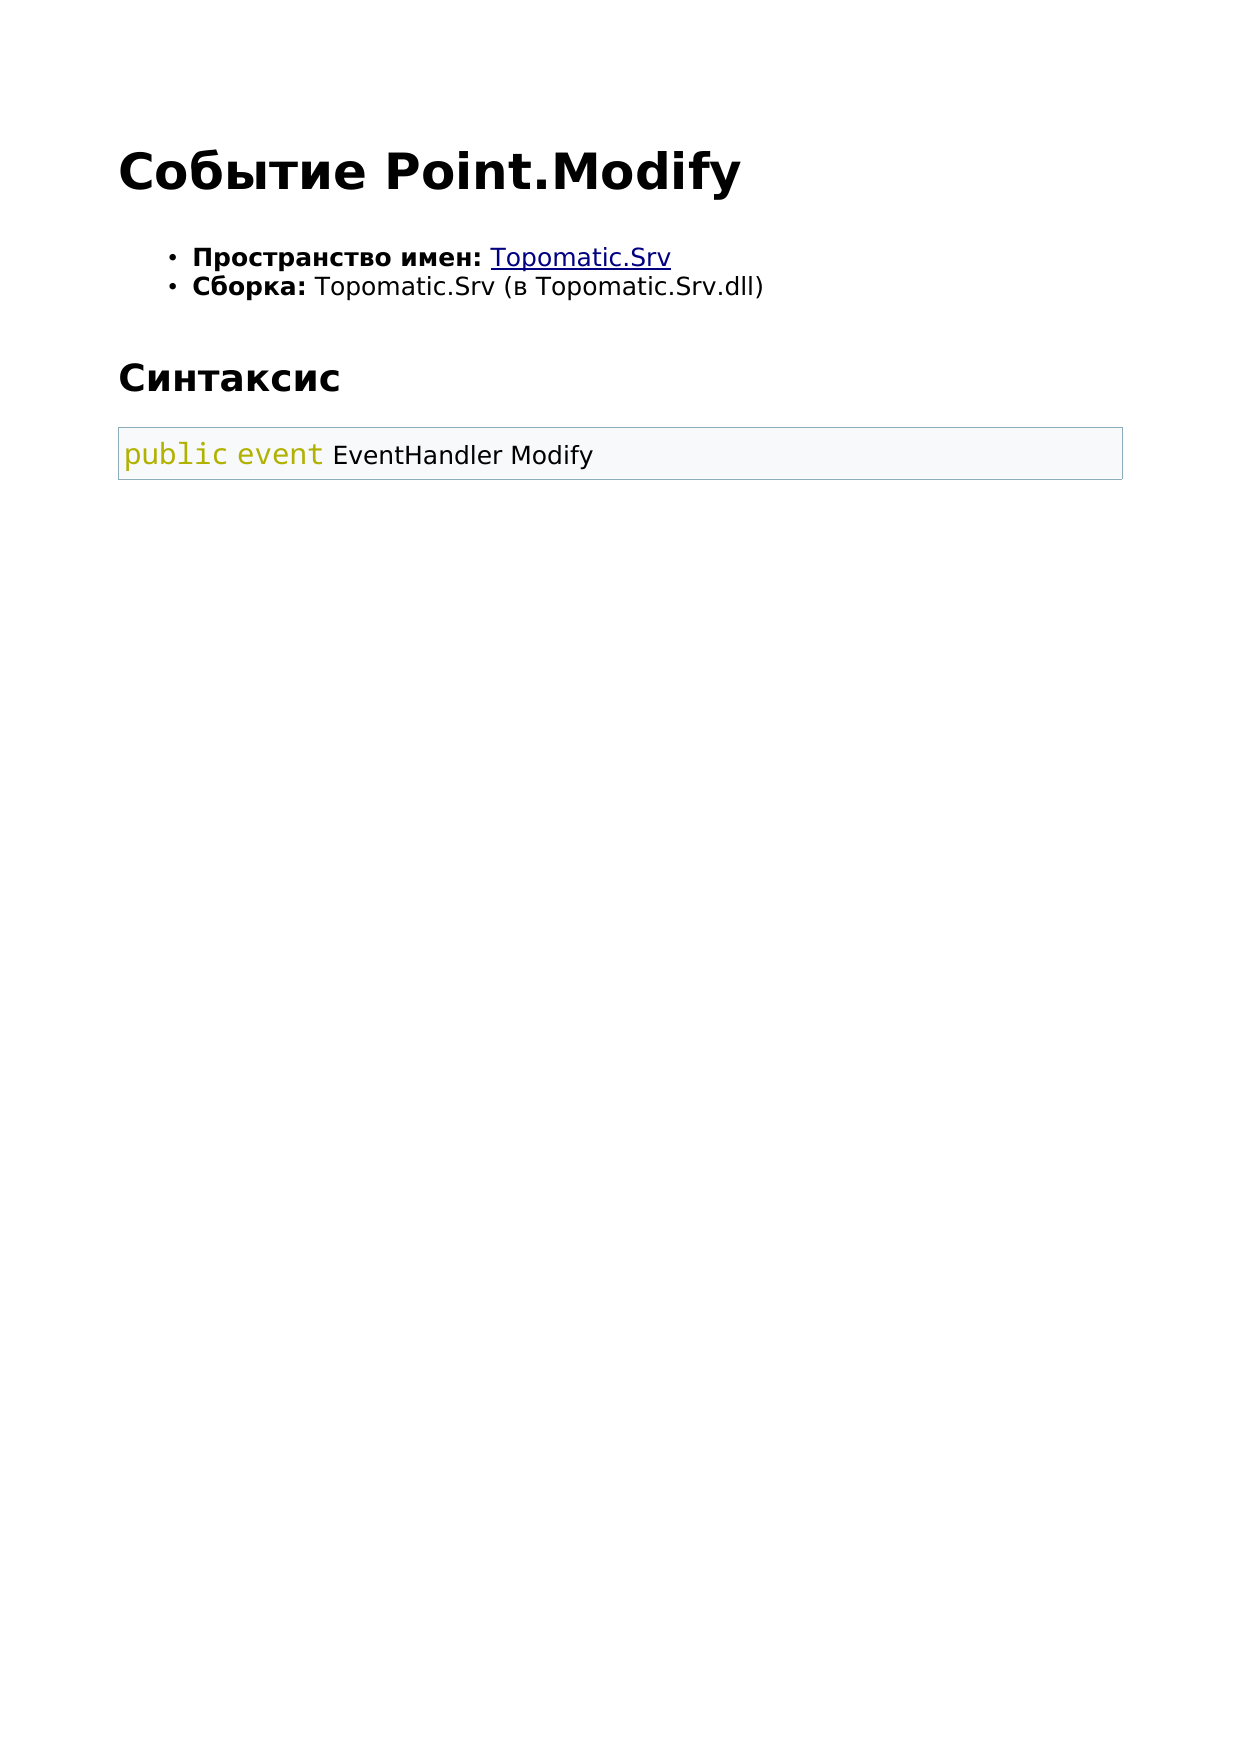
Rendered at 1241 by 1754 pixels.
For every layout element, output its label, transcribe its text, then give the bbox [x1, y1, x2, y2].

subtitle Событие Point.Modify [118, 143, 1122, 201]
list Пространство имен: Topomatic.Srv [177, 243, 1122, 272]
subtitle Синтаксис [118, 356, 1122, 400]
list Сборка: Topomatic.Srv (в Topomatic.Srv.dll) [177, 272, 1122, 302]
table_header public event EventHandler Modify [119, 428, 1122, 478]
